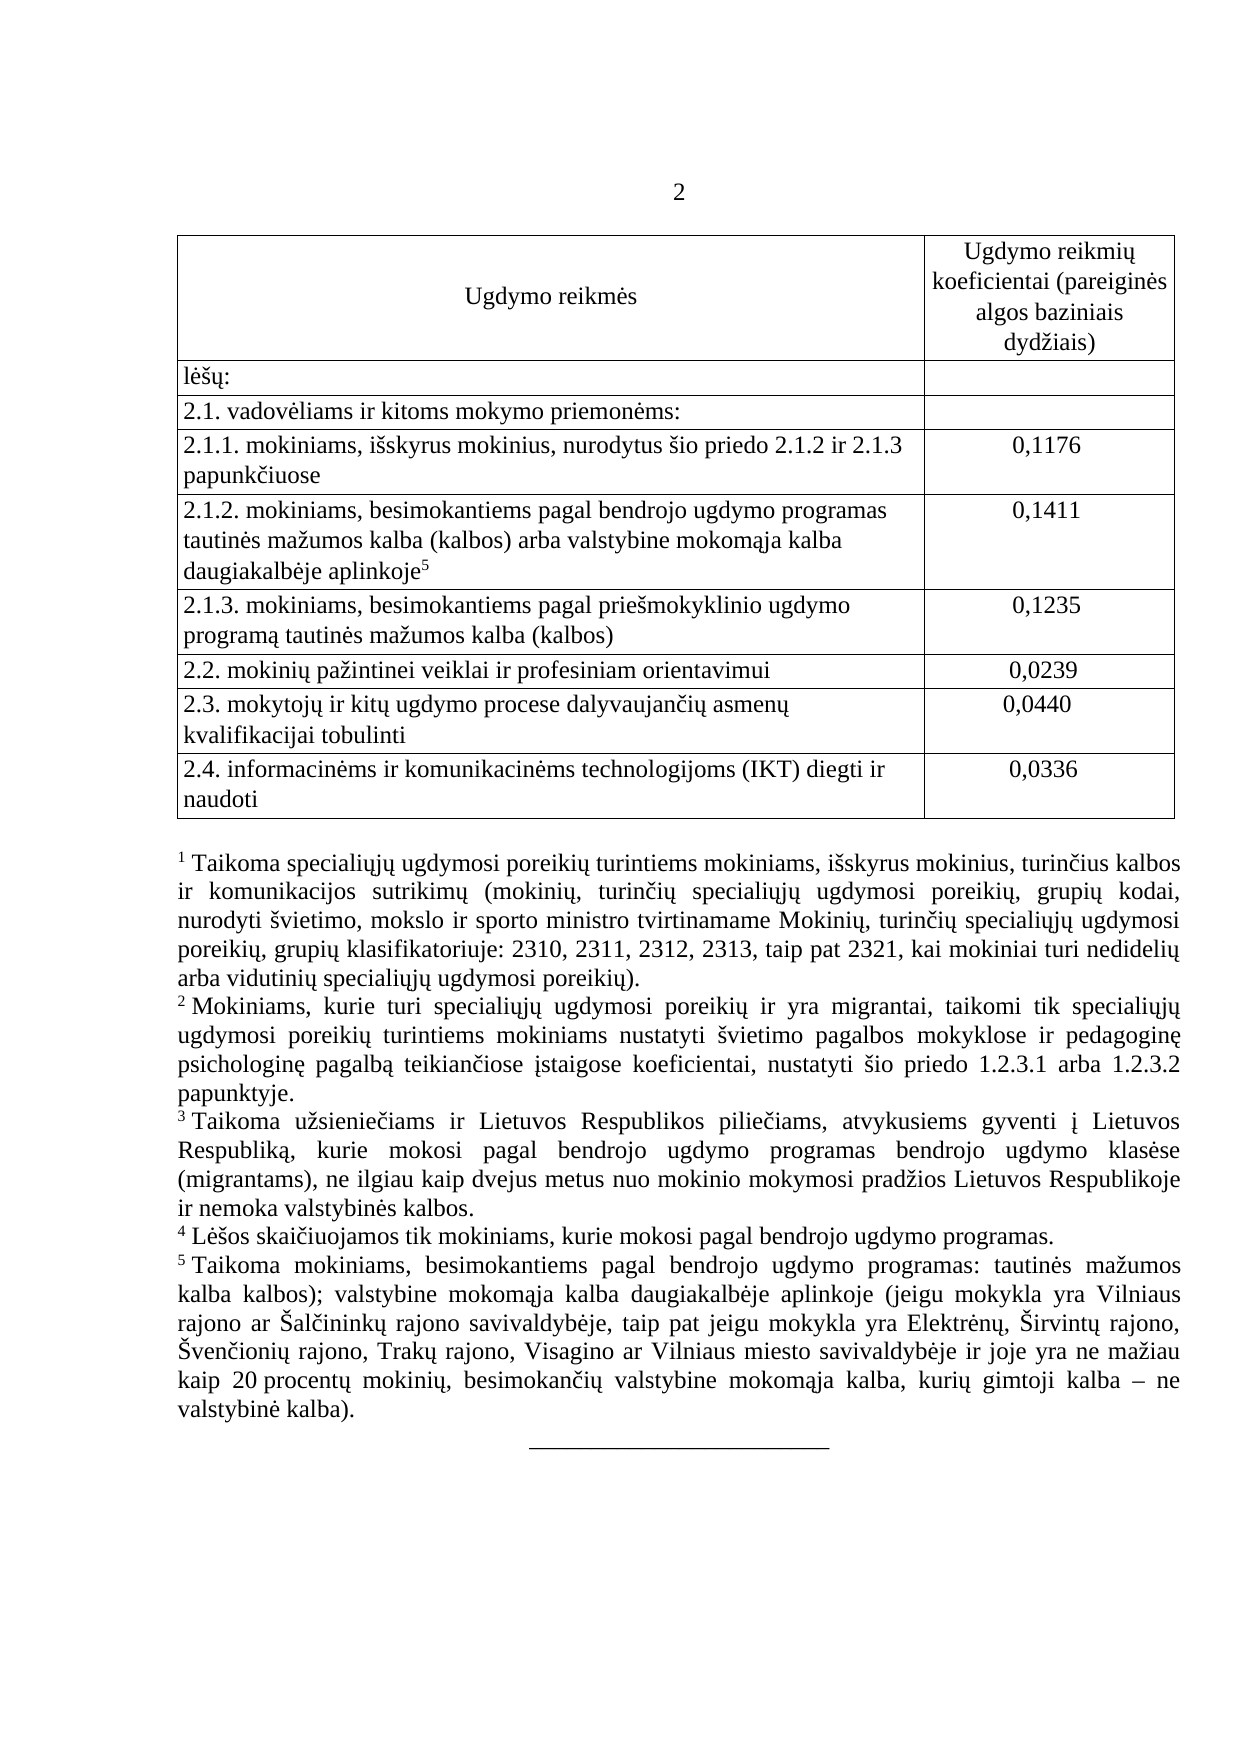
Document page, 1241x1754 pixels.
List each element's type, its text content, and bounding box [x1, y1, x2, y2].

table_cell 0,0336 [925, 754, 1174, 818]
table_cell 0,0440 [925, 689, 1174, 753]
table_cell lėšų: [178, 361, 924, 395]
table_cell 2.3. mokytojų ir kitų ugdymo procese dalyvaujančių asmenų kvalifikacijai tobulinti [178, 689, 924, 753]
text 2 Mokiniams, kurie turi specialiųjų ugdymosi poreikių ir yra migrantai, taikomi tik specialiųjų ugdymosi poreikių turintiems mokiniams nustatyti švietimo pagalbos mokyklose ir pedagoginę psichologinę pagalbą teikiančiose įstaigose koeficientai, nustatyti šio priedo 1.2.3.1 arba 1.2.3.2 papunktyje. [177, 991, 1181, 1106]
table_header Ugdymo reikmės [178, 236, 924, 360]
table_cell [925, 361, 1174, 395]
text ________________________ [177, 1423, 1181, 1451]
table_header Ugdymo reikmių koeficientai (pareiginės algos baziniais dydžiais) [925, 236, 1174, 360]
table_cell 2.2. mokinių pažintinei veiklai ir profesiniam orientavimui [178, 655, 924, 688]
text 5 Taikoma mokiniams, besimokantiems pagal bendrojo ugdymo programas: tautinės mažumos kalba kalbos); valstybine mokomąja kalba daugiakalbėje aplinkoje (jeigu mokykla yra Vilniaus rajono ar Šalčininkų rajono savivaldybėje, taip pat jeigu mokykla yra Elektrėnų, Širvintų rajono, Švenčionių rajono, Trakų rajono, Visagino ar Vilniaus miesto savivaldybėje ir joje yra ne mažiau kaip 20 procentų mokinių, besimokančių valstybine mokomąja kalba, kurių gimtoji kalba – ne valstybinė kalba). [177, 1250, 1181, 1423]
table_cell 2.1.1. mokiniams, išskyrus mokinius, nurodytus šio priedo 2.1.2 ir 2.1.3 papunkčiuose [178, 430, 924, 494]
table_cell 0,1235 [925, 590, 1174, 654]
table_cell 2.1.3. mokiniams, besimokantiems pagal priešmokyklinio ugdymo programą tautinės mažumos kalba (kalbos) [178, 590, 924, 654]
table_cell 0,0239 [925, 655, 1174, 688]
text 4 Lėšos skaičiuojamos tik mokiniams, kurie mokosi pagal bendrojo ugdymo programas. [177, 1221, 1181, 1250]
table_cell 0,1176 [925, 430, 1174, 494]
text 1 Taikoma specialiųjų ugdymosi poreikių turintiems mokiniams, išskyrus mokinius, turinčius kalbos ir komunikacijos sutrikimų (mokinių, turinčių specialiųjų ugdymosi poreikių, grupių kodai, nurodyti švietimo, mokslo ir sporto ministro tvirtinamame Mokinių, turinčių specialiųjų ugdymosi poreikių, grupių klasifikatoriuje: 2310, 2311, 2312, 2313, taip pat 2321, kai mokiniai turi nedidelių arba vidutinių specialiųjų ugdymosi poreikių). [177, 848, 1181, 991]
table_cell 2.1.2. mokiniams, besimokantiems pagal bendrojo ugdymo programas tautinės mažumos kalba (kalbos) arba valstybine mokomąja kalba daugiakalbėje aplinkoje5 [178, 495, 924, 589]
table_cell 0,1411 [925, 495, 1174, 589]
text 3 Taikoma užsieniečiams ir Lietuvos Respublikos piliečiams, atvykusiems gyventi į Lietuvos Respubliką, kurie mokosi pagal bendrojo ugdymo programas bendrojo ugdymo klasėse (migrantams), ne ilgiau kaip dvejus metus nuo mokinio mokymosi pradžios Lietuvos Respublikoje ir nemoka valstybinės kalbos. [177, 1106, 1181, 1221]
table_cell 2.1. vadovėliams ir kitoms mokymo priemonėms: [178, 396, 924, 429]
table_cell 2.4. informacinėms ir komunikacinėms technologijoms (IKT) diegti ir naudoti [178, 754, 924, 818]
table_cell [925, 396, 1174, 429]
